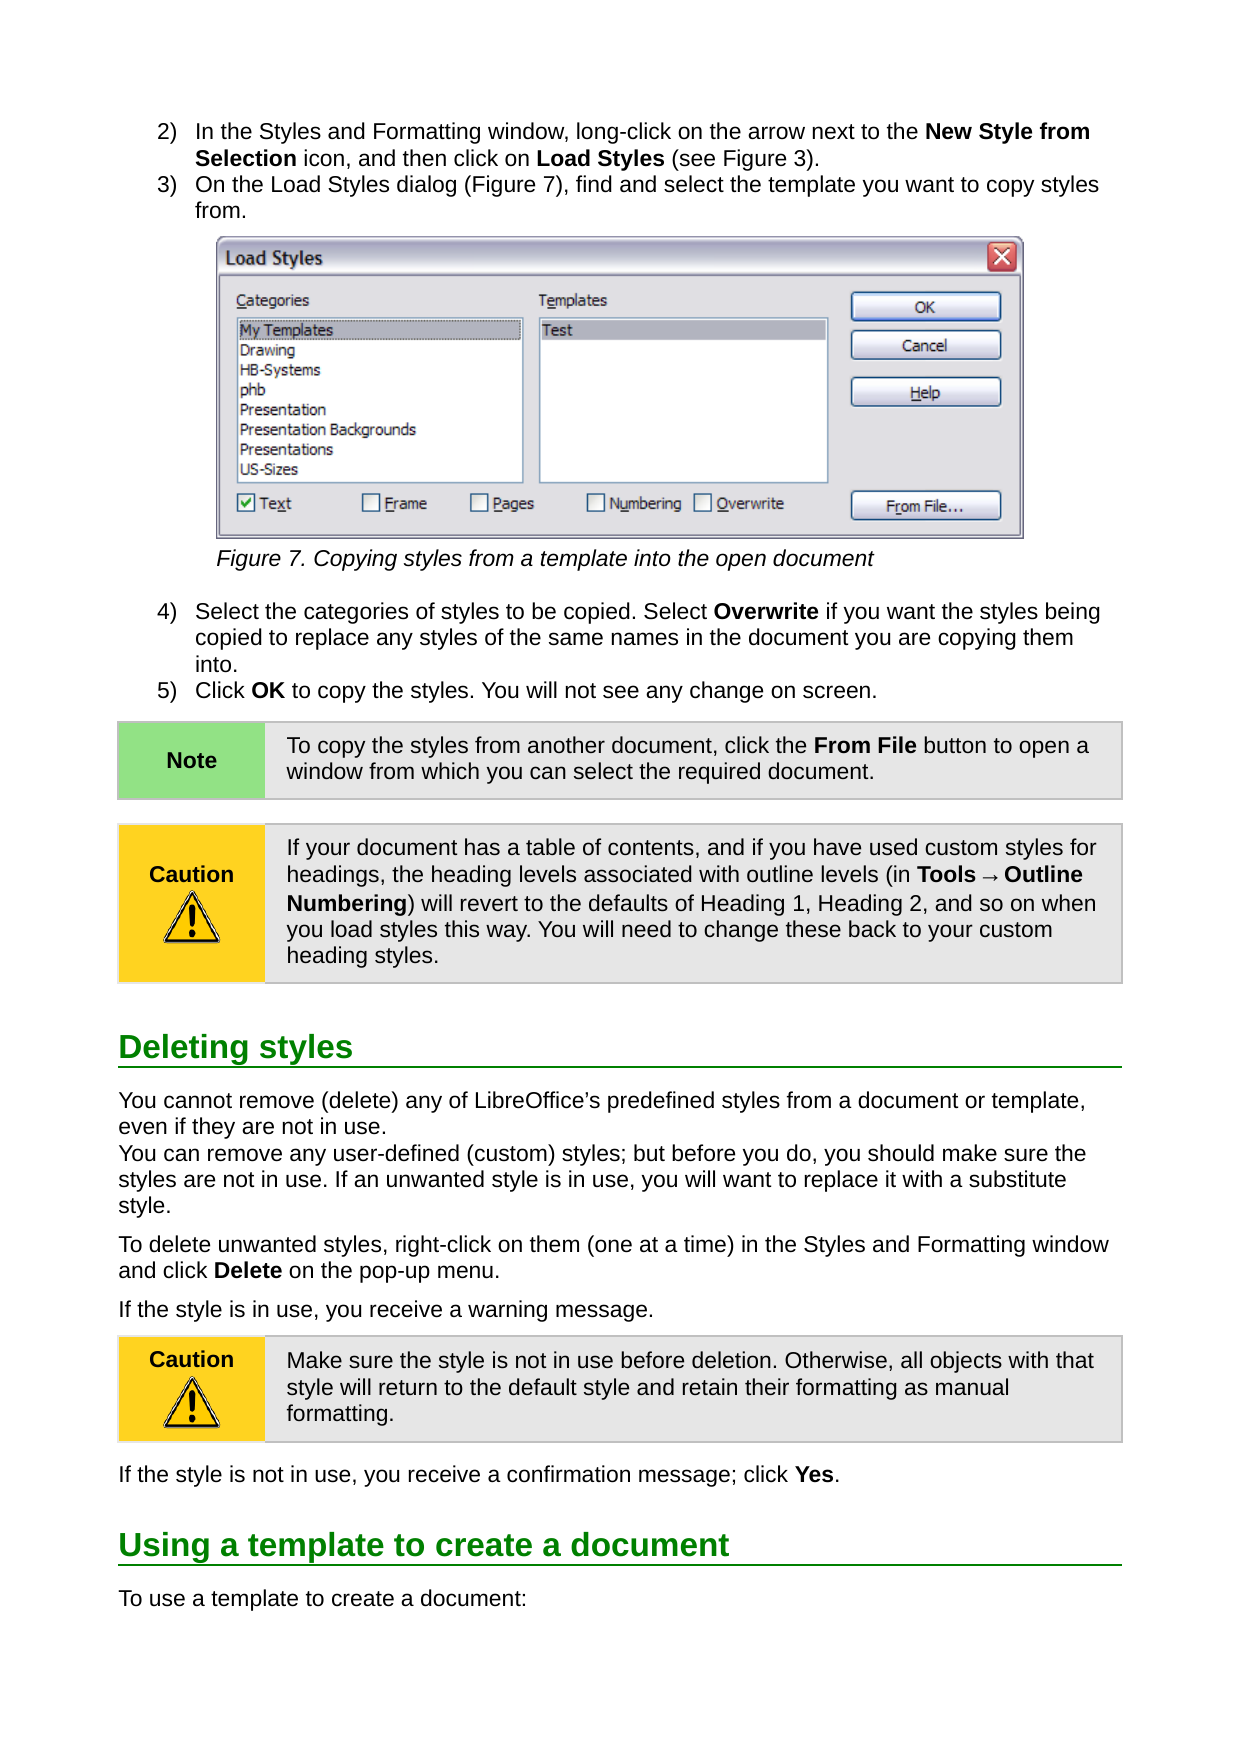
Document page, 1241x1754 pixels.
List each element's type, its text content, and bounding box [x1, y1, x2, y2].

text You cannot remove (delete) any of LibreOffice’s predefined styles from a document or template, even if they are not in use. [118, 1087, 1122, 1139]
table_header Note [119, 723, 265, 798]
table_header If your document has a table of contents, and if you have used custom styles for headings, the heading levels associated with outline levels (in Tools → Outline Numbering) will revert to the defaults of Heading 1, Heading 2, and so on when you load styles this way. You will need to change these back to your custom heading styles. [265, 825, 1121, 982]
list Select the categories of styles to be copied. Select Overwrite if you want the styles being copied to replace any styles of the same names in the document you are copying them into. [177, 598, 1122, 677]
table_header Caution [119, 825, 265, 982]
subtitle Using a template to create a document [118, 1526, 1122, 1564]
subtitle Deleting styles [118, 1027, 1122, 1066]
table_header Make sure the style is not in use before deletion. Otherwise, all objects with that style will return to the default style and retain their formatting as manual formatting. [265, 1337, 1121, 1441]
table_header Caution [119, 1337, 265, 1441]
table_header To copy the styles from another document, click the From File button to open a window from which you can select the required document. [265, 723, 1121, 798]
text If the style is not in use, you receive a confirmation message; click Yes. [118, 1461, 1122, 1487]
list In the Styles and Formatting window, long-click on the arrow next to the New Style from Selection icon, and then click on Load Styles (see Figure 3). [177, 118, 1122, 171]
text Figure 7. Copying styles from a template into the open document [216, 545, 1024, 571]
picture [159, 1372, 224, 1432]
text You can remove any user-defined (custom) styles; but before you do, you should make sure the styles are not in use. If an unwanted style is in use, you will want to replace it with a substitute style. [118, 1139, 1122, 1218]
text If the style is in use, you receive a warning message. [118, 1296, 1122, 1323]
list On the Load Styles dialog (Figure 7), find and select the template you want to copy styles from. [177, 171, 1122, 223]
text To use a template to create a document: [118, 1585, 1122, 1611]
list Click OK to copy the styles. You will not see any change on screen. [177, 677, 1122, 703]
text To delete unwanted styles, right-click on them (one at a time) in the Styles and Formatting window and click Delete on the pop-up menu. [118, 1231, 1122, 1284]
picture [159, 886, 224, 947]
picture [216, 236, 1024, 539]
